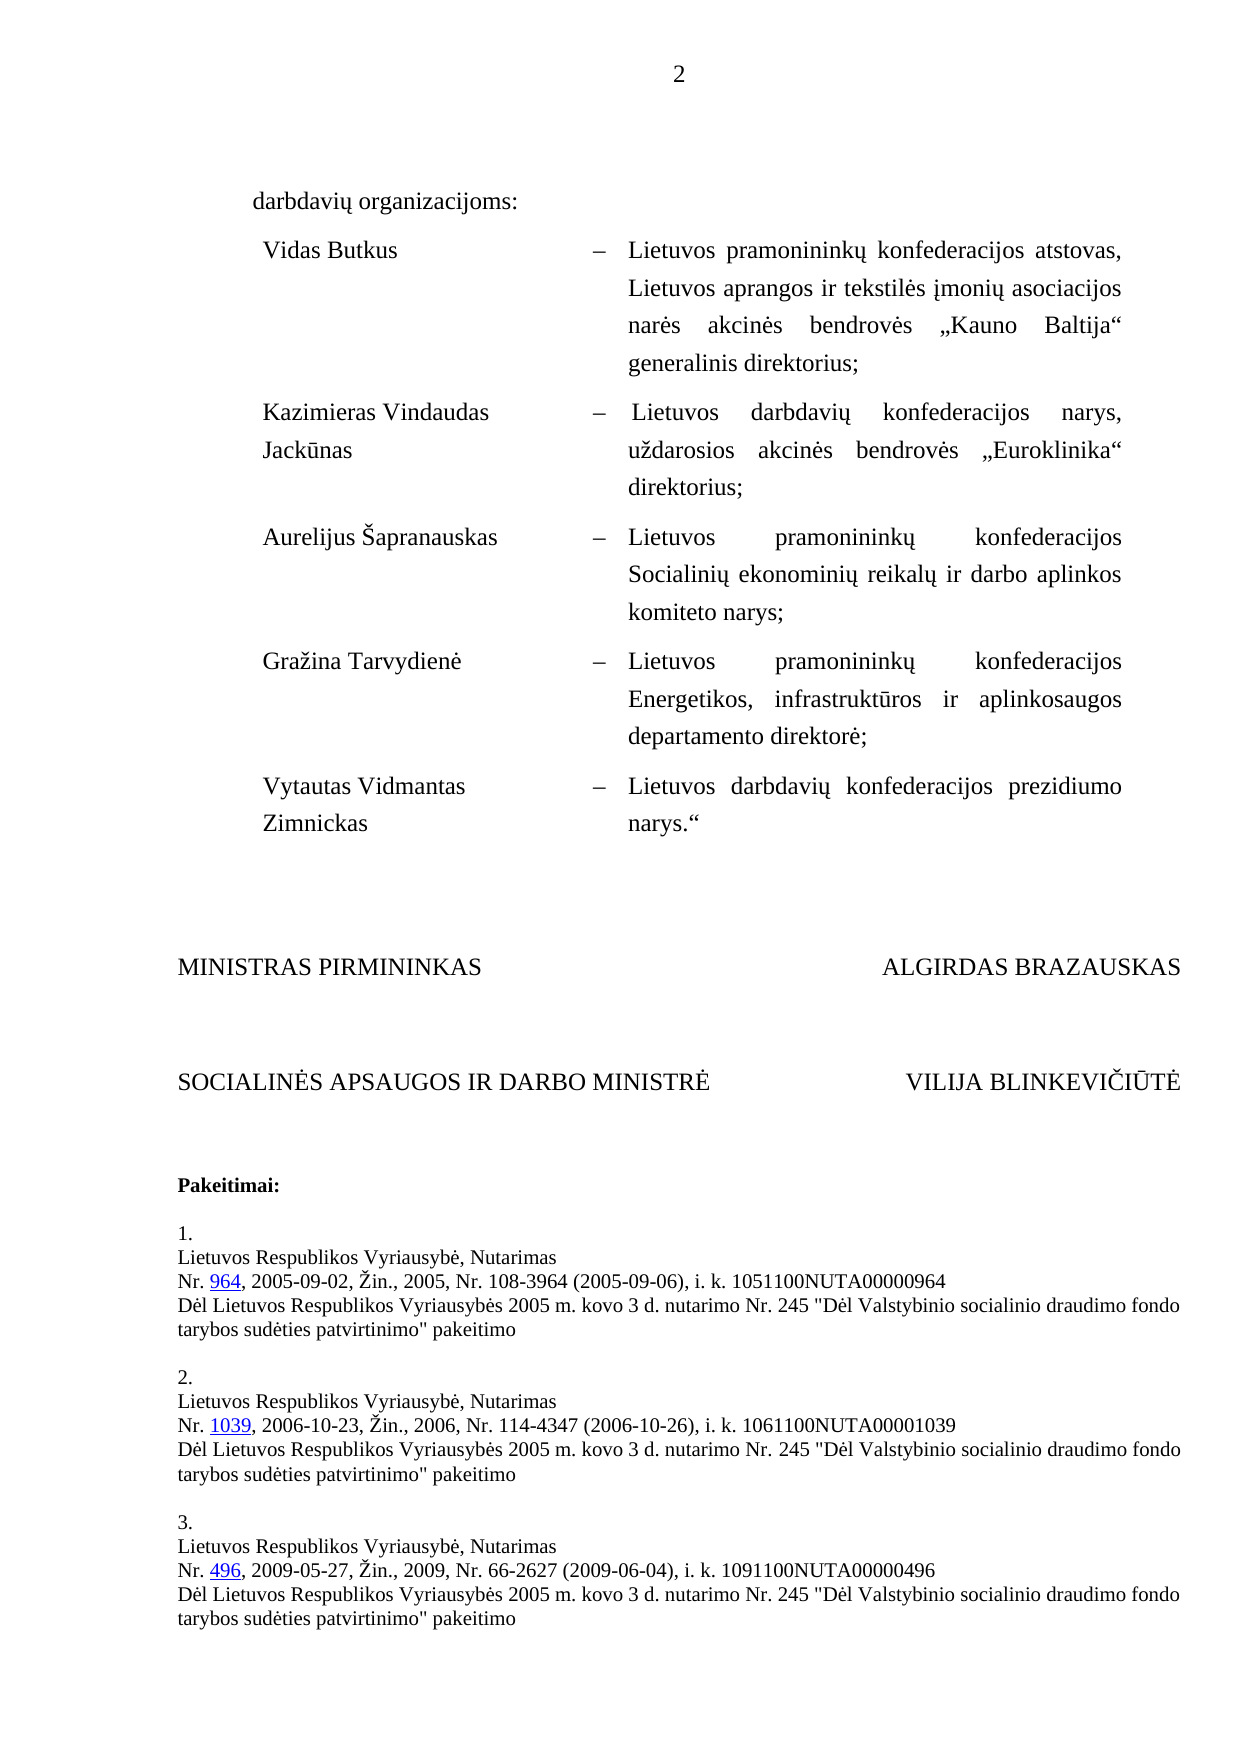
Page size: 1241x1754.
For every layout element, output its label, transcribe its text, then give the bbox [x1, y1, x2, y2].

table_cell – [582, 501, 617, 626]
text MINISTRAS PIRMININKAS ALGIRDAS BRAZAUSKAS [177, 952, 1181, 981]
text Dėl Lietuvos Respublikos Vyriausybės 2005 m. kovo 3 d. nutarimo Nr. 245 "Dėl Valstybinio socialinio draudimo fondo tarybos sudėties patvirtinimo" pakeitimo [177, 1437, 1181, 1486]
table_cell Gražina Tarvydienė [262, 626, 582, 750]
table_header Vidas Butkus [262, 215, 582, 377]
text Pakeitimai: [177, 1173, 1181, 1197]
text Nr. 964, 2005-09-02, Žin., 2005, Nr. 108-3964 (2005-09-06), i. k. 1051100NUTA00000964 [177, 1269, 1181, 1293]
table_cell Vytautas Vidmantas Zimnickas [262, 750, 582, 837]
table_cell Kazimieras Vindaudas Jackūnas [262, 377, 582, 501]
text 2. [177, 1365, 1181, 1389]
text Lietuvos Respublikos Vyriausybė, Nutarimas [177, 1534, 1181, 1558]
table_cell Aurelijus Šapranauskas [262, 501, 582, 626]
text Nr. 496, 2009-05-27, Žin., 2009, Nr. 66-2627 (2009-06-04), i. k. 1091100NUTA00000496 [177, 1558, 1181, 1582]
text SOCIALINĖS APSAUGOS IR DARBO MINISTRĖ VILIJA BLINKEVIČIŪTĖ [177, 1067, 1181, 1096]
table_cell – [582, 626, 617, 750]
table_header Lietuvos pramonininkų konfederacijos atstovas, Lietuvos aprangos ir tekstilės įmonių asociacijos narės akcinės bendrovės „Kauno Baltija“ generalinis direktorius; [617, 215, 1133, 377]
text Dėl Lietuvos Respublikos Vyriausybės 2005 m. kovo 3 d. nutarimo Nr. 245 "Dėl Valstybinio socialinio draudimo fondo tarybos sudėties patvirtinimo" pakeitimo [177, 1582, 1181, 1630]
text 1. [177, 1221, 1181, 1245]
text Lietuvos Respublikos Vyriausybė, Nutarimas [177, 1389, 1181, 1413]
text Dėl Lietuvos Respublikos Vyriausybės 2005 m. kovo 3 d. nutarimo Nr. 245 "Dėl Valstybinio socialinio draudimo fondo tarybos sudėties patvirtinimo" pakeitimo [177, 1293, 1181, 1341]
table_cell Lietuvos pramonininkų konfederacijos Energetikos, infrastruktūros ir aplinkosaugos departamento direktorė; [617, 626, 1133, 750]
text darbdavių organizacijoms: [177, 177, 1181, 215]
table_cell Lietuvos darbdavių konfederacijos prezidiumo narys.“ [617, 750, 1133, 837]
text Lietuvos Respublikos Vyriausybė, Nutarimas [177, 1245, 1181, 1269]
text 3. [177, 1509, 1181, 1534]
table_cell Lietuvos darbdavių konfederacijos narys, uždarosios akcinės bendrovės „Euroklinika“ direktorius; [617, 377, 1133, 501]
text Nr. 1039, 2006-10-23, Žin., 2006, Nr. 114-4347 (2006-10-26), i. k. 1061100NUTA00001039 [177, 1413, 1181, 1437]
table_cell – [582, 377, 617, 501]
table_cell – [582, 750, 617, 837]
table_header – [582, 215, 617, 377]
table_cell Lietuvos pramonininkų konfederacijos Socialinių ekonominių reikalų ir darbo aplinkos komiteto narys; [617, 501, 1133, 626]
